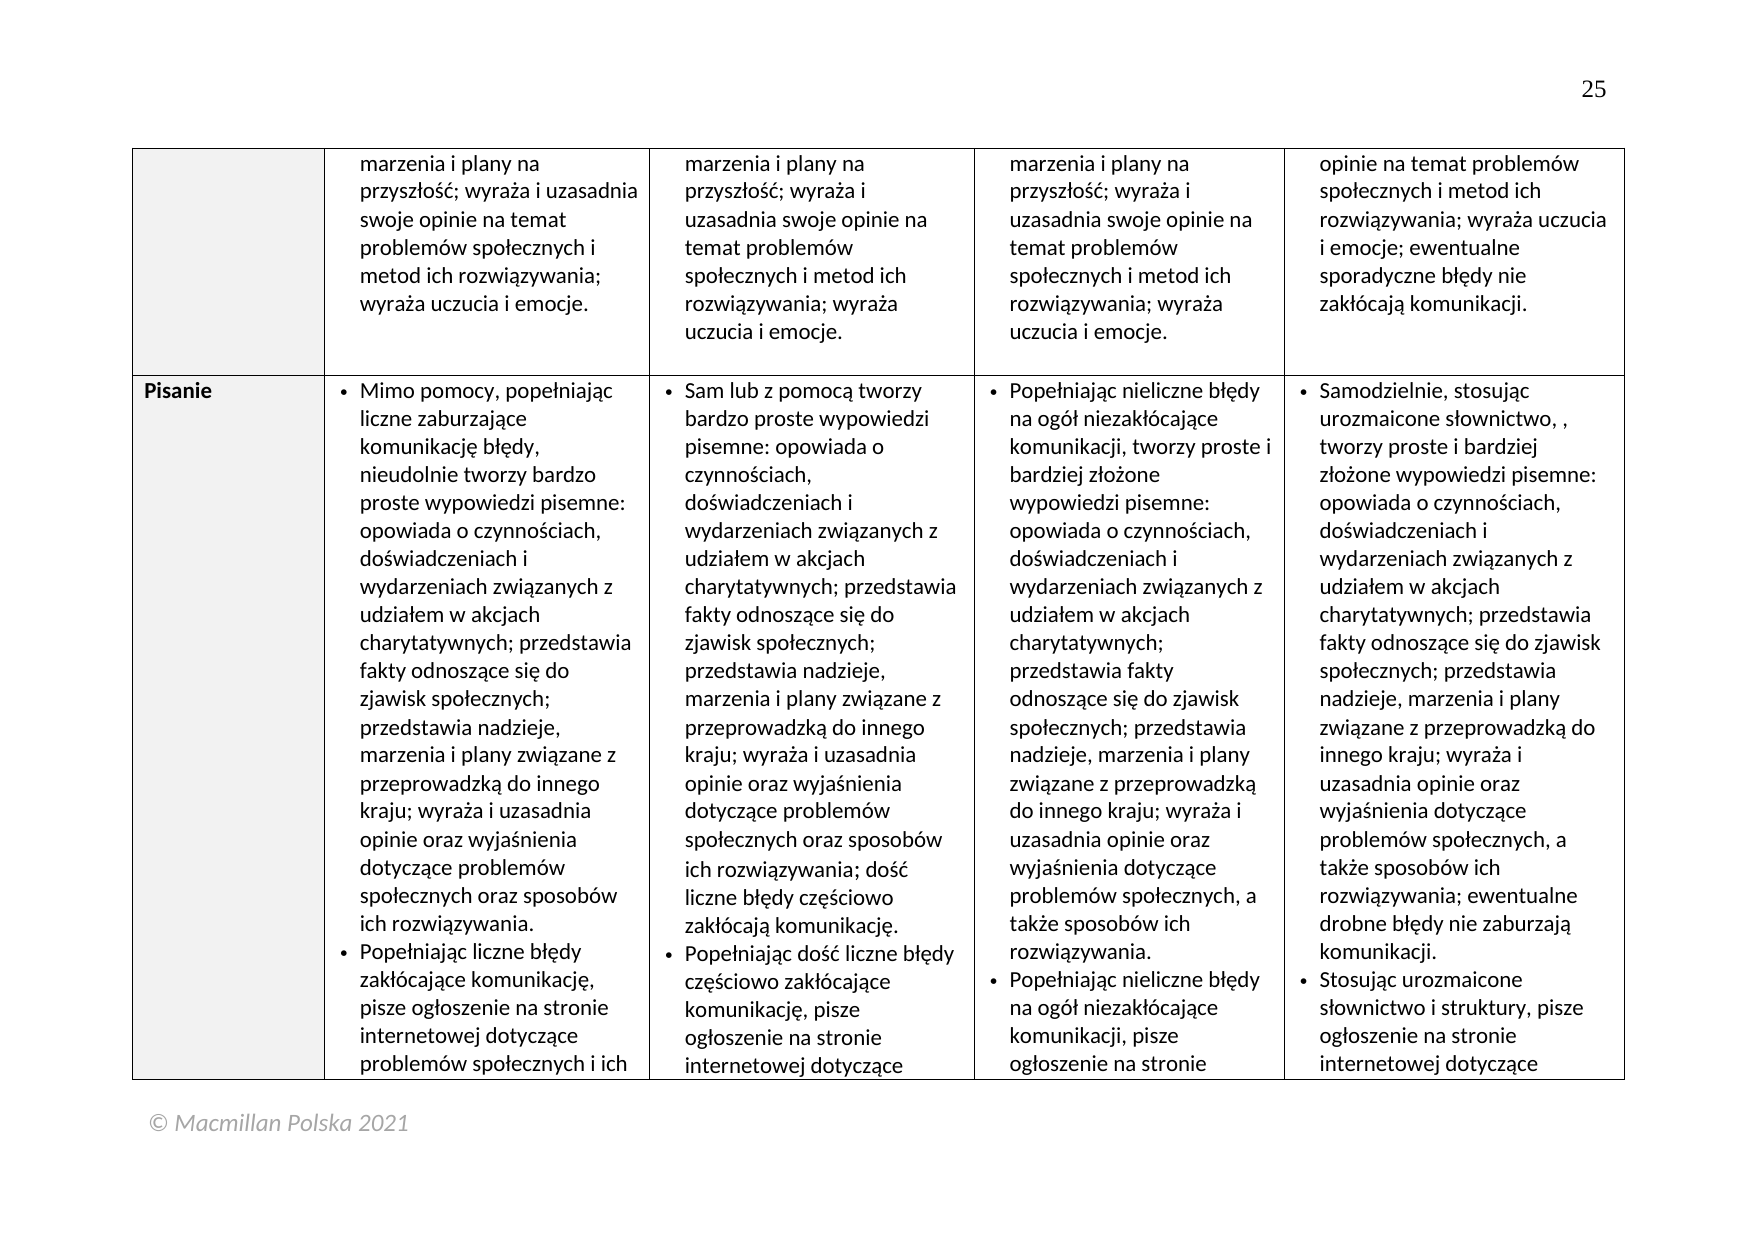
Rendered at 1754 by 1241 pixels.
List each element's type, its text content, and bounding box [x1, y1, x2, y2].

table_cell Samodzielnie, stosując urozmaicone słownictwo, , tworzy proste i bardziej złożone wypowiedzi pisemne: opowiada o czynnościach, doświadczeniach i wydarzeniach związanych z udziałem w akcjach charytatywnych; przedstawia fakty odnoszące się do zjawisk społecznych; przedstawia nadzieje, marzenia i plany związane z przeprowadzką do innego kraju; wyraża i uzasadnia opinie oraz wyjaśnienia dotyczące problemów społecznych, a także sposobów ich rozwiązywania; ewentualne drobne błędy nie zaburzają komunikacji. Stosując urozmaicone słownictwo i struktury, pisze ogłoszenie na stronie internetowej dotyczące problemów społecznych i ich rozwiązywania; ewentualne sporadyczne błędy nie zaburzają komunikacji. [1285, 376, 1624, 1079]
table_cell Mimo pomocy, popełniając liczne zaburzające komunikację błędy, nieudolnie tworzy bardzo proste wypowiedzi pisemne: opowiada o czynnościach, doświadczeniach i wydarzeniach związanych z udziałem w akcjach charytatywnych; przedstawia fakty odnoszące się do zjawisk społecznych; przedstawia nadzieje, marzenia i plany związane z przeprowadzką do innego kraju; wyraża i uzasadnia opinie oraz wyjaśnienia dotyczące problemów społecznych oraz sposobów ich rozwiązywania. Popełniając liczne błędy zakłócające komunikację, pisze ogłoszenie na stronie internetowej dotyczące problemów społecznych i ich rozwiązywania. [325, 376, 649, 1079]
table_cell marzenia i plany na przyszłość; wyraża i uzasadnia swoje opinie na temat problemów społecznych i metod ich rozwiązywania; wyraża uczucia i emocje. [325, 149, 649, 375]
table_cell marzenia i plany na przyszłość; wyraża i uzasadnia swoje opinie na temat problemów społecznych i metod ich rozwiązywania; wyraża uczucia i emocje. [650, 149, 974, 375]
table_cell Pisanie [133, 376, 324, 1079]
table_cell opinie na temat problemów społecznych i metod ich rozwiązywania; wyraża uczucia i emocje; ewentualne sporadyczne błędy nie zakłócają komunikacji. [1285, 149, 1624, 375]
table_cell Popełniając nieliczne błędy na ogół niezakłócające komunikacji, tworzy proste i bardziej złożone wypowiedzi pisemne: opowiada o czynnościach, doświadczeniach i wydarzeniach związanych z udziałem w akcjach charytatywnych; przedstawia fakty odnoszące się do zjawisk społecznych; przedstawia nadzieje, marzenia i plany związane z przeprowadzką do innego kraju; wyraża i uzasadnia opinie oraz wyjaśnienia dotyczące problemów społecznych, a także sposobów ich rozwiązywania. Popełniając nieliczne błędy na ogół niezakłócające komunikacji, pisze ogłoszenie na stronie internetowej dotyczące problemów społecznych i ich rozwiązywania. [975, 376, 1284, 1079]
table_cell Sam lub z pomocą tworzy bardzo proste wypowiedzi pisemne: opowiada o czynnościach, doświadczeniach i wydarzeniach związanych z udziałem w akcjach charytatywnych; przedstawia fakty odnoszące się do zjawisk społecznych; przedstawia nadzieje, marzenia i plany związane z przeprowadzką do innego kraju; wyraża i uzasadnia opinie oraz wyjaśnienia dotyczące problemów społecznych oraz sposobów ich rozwiązywania; dość liczne błędy częściowo zakłócają komunikację. Popełniając dość liczne błędy częściowo zakłócające komunikację, pisze ogłoszenie na stronie internetowej dotyczące problemów społecznych i ich rozwiązywania. [650, 376, 974, 1079]
table_cell marzenia i plany na przyszłość; wyraża i uzasadnia swoje opinie na temat problemów społecznych i metod ich rozwiązywania; wyraża uczucia i emocje. [975, 149, 1284, 375]
table_cell [133, 149, 324, 375]
